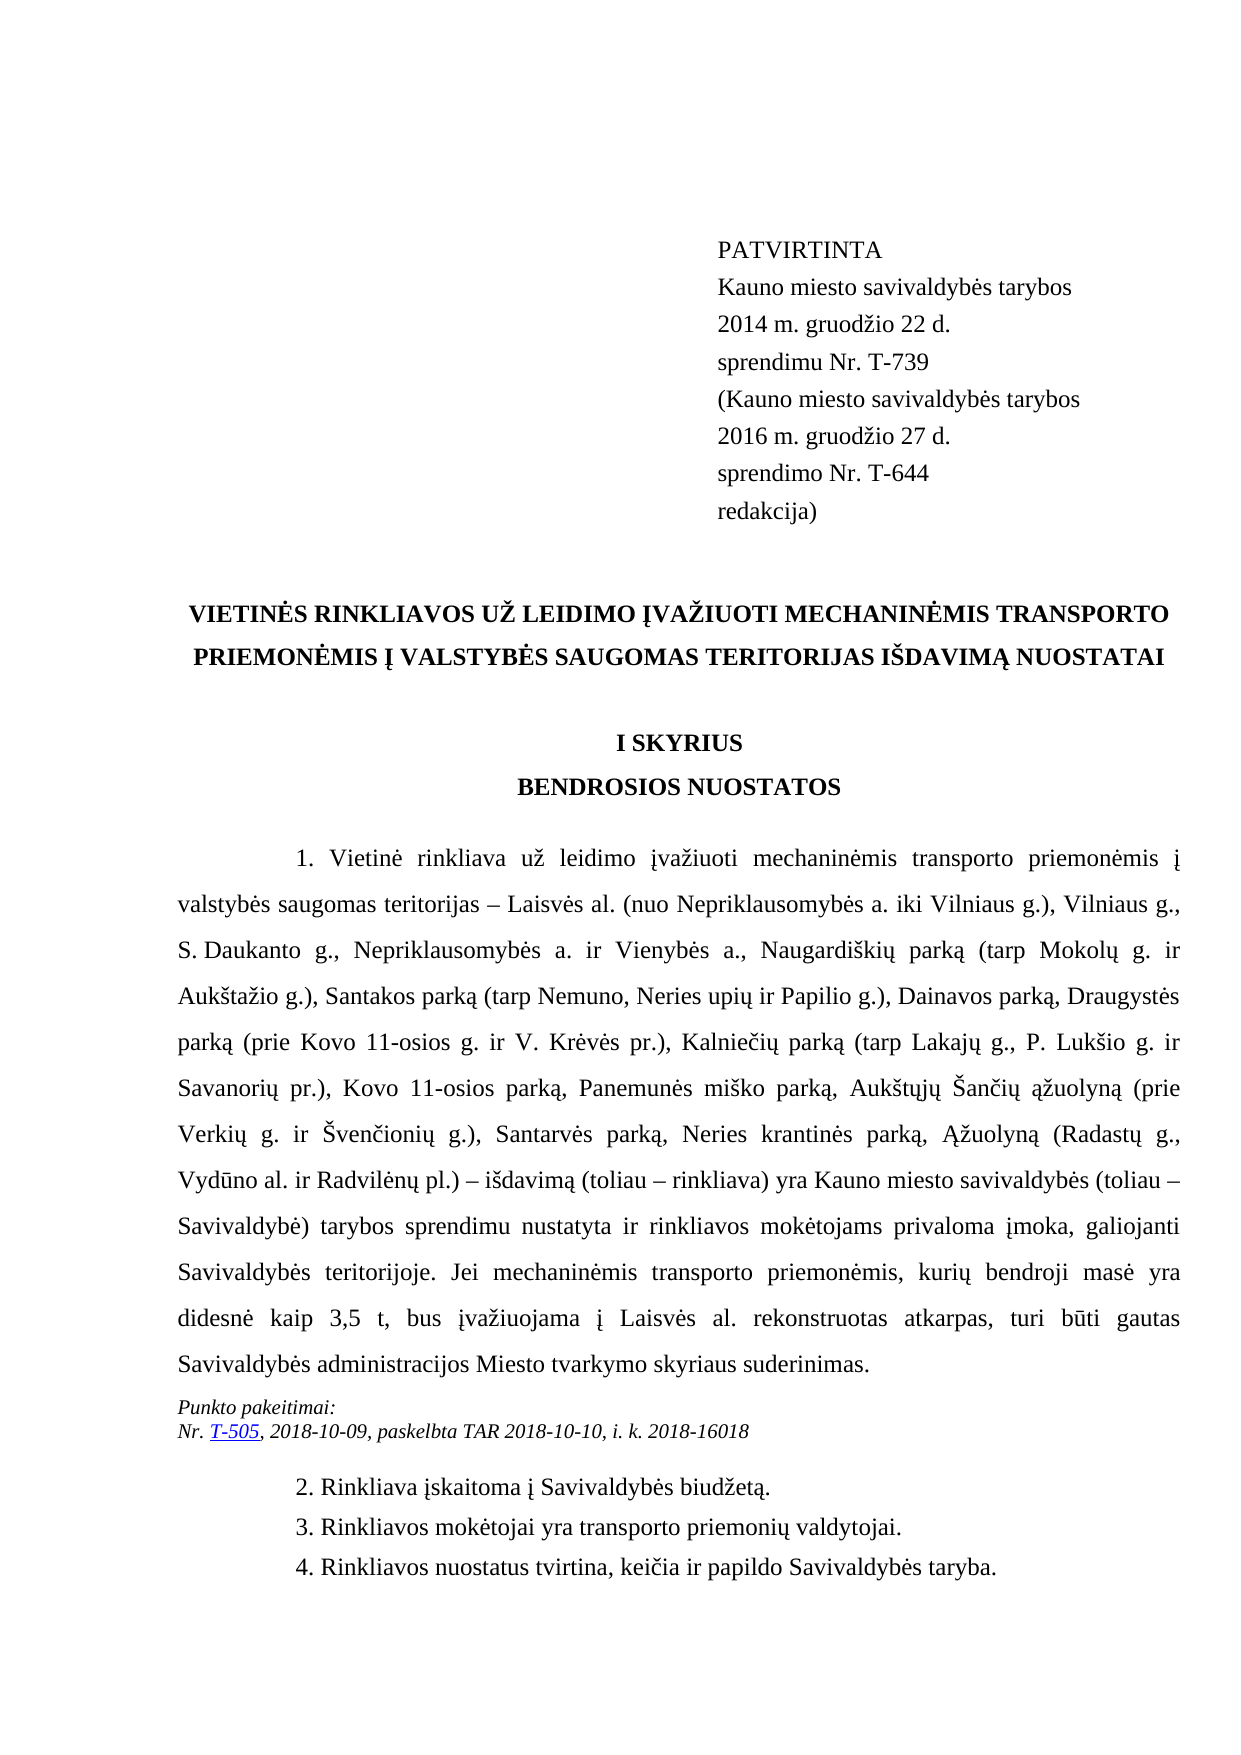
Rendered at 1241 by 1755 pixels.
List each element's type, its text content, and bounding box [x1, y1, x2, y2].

text sprendimu Nr. T-739 [582, 347, 1181, 375]
text Nr. T-505, 2018-10-09, paskelbta TAR 2018-10-10, i. k. 2018-16018 [177, 1419, 1181, 1443]
text redakcija) [582, 496, 1181, 524]
text BENDROSIOS NUOSTATOS [177, 772, 1181, 800]
text Kauno miesto savivaldybės tarybos [582, 272, 1181, 301]
text 2014 m. gruodžio 22 d. [582, 309, 1181, 338]
text sprendimo Nr. T-644 [582, 458, 1181, 487]
text 2016 m. gruodžio 27 d. [582, 421, 1181, 450]
text vietinėS RINKLIAVOS UŽ LEIDIMO ĮVAŽIUOTI MECHANINĖMIS TRANSPORTO PRIEMONĖMIS Į VALSTYBĖS SAUGOMAS TERITORIJAS IŠDAVIMĄ NUOSTATAI [177, 599, 1181, 671]
text 1. Vietinė rinkliava už leidimo įvažiuoti mechaninėmis transporto priemonėmis į valstybės saugomas teritorijas – Laisvės al. (nuo Nepriklausomybės a. iki Vilniaus g.), Vilniaus g., S. Daukanto g., Nepriklausomybės a. ir Vienybės a., Naugardiškių parką (tarp Mokolų g. ir Aukštažio g.), Santakos parką (tarp Nemuno, Neries upių ir Papilio g.), Dainavos parką, Draugystės parką (prie Kovo 11-osios g. ir V. Krėvės pr.), Kalniečių parką (tarp Lakajų g., P. Lukšio g. ir Savanorių pr.), Kovo 11-osios parką, Panemunės miško parką, Aukštųjų Šančių ąžuolyną (prie Verkių g. ir Švenčionių g.), Santarvės parką, Neries krantinės parką, Ąžuolyną (Radastų g., Vydūno al. ir Radvilėnų pl.) – išdavimą (toliau – rinkliava) yra Kauno miesto savivaldybės (toliau – Savivaldybė) tarybos sprendimu nustatyta ir rinkliavos mokėtojams privaloma įmoka, galiojanti Savivaldybės teritorijoje. Jei mechaninėmis transporto priemonėmis, kurių bendroji masė yra didesnė kaip 3,5 t, bus įvažiuojama į Laisvės al. rekonstruotas atkarpas, turi būti gautas Savivaldybės administracijos Miesto tvarkymo skyriaus suderinimas. [177, 843, 1181, 1377]
text 4. Rinkliavos nuostatus tvirtina, keičia ir papildo Savivaldybės taryba. [177, 1552, 1181, 1581]
text 3. Rinkliavos mokėtojai yra transporto priemonių valdytojai. [177, 1512, 1181, 1541]
text Punkto pakeitimai: [177, 1395, 1181, 1419]
text I SKYRIUS [177, 728, 1181, 757]
text PATVIRTINTA [582, 235, 1181, 263]
text (Kauno miesto savivaldybės tarybos [582, 384, 1181, 413]
text 2. Rinkliava įskaitoma į Savivaldybės biudžetą. [177, 1472, 1181, 1500]
